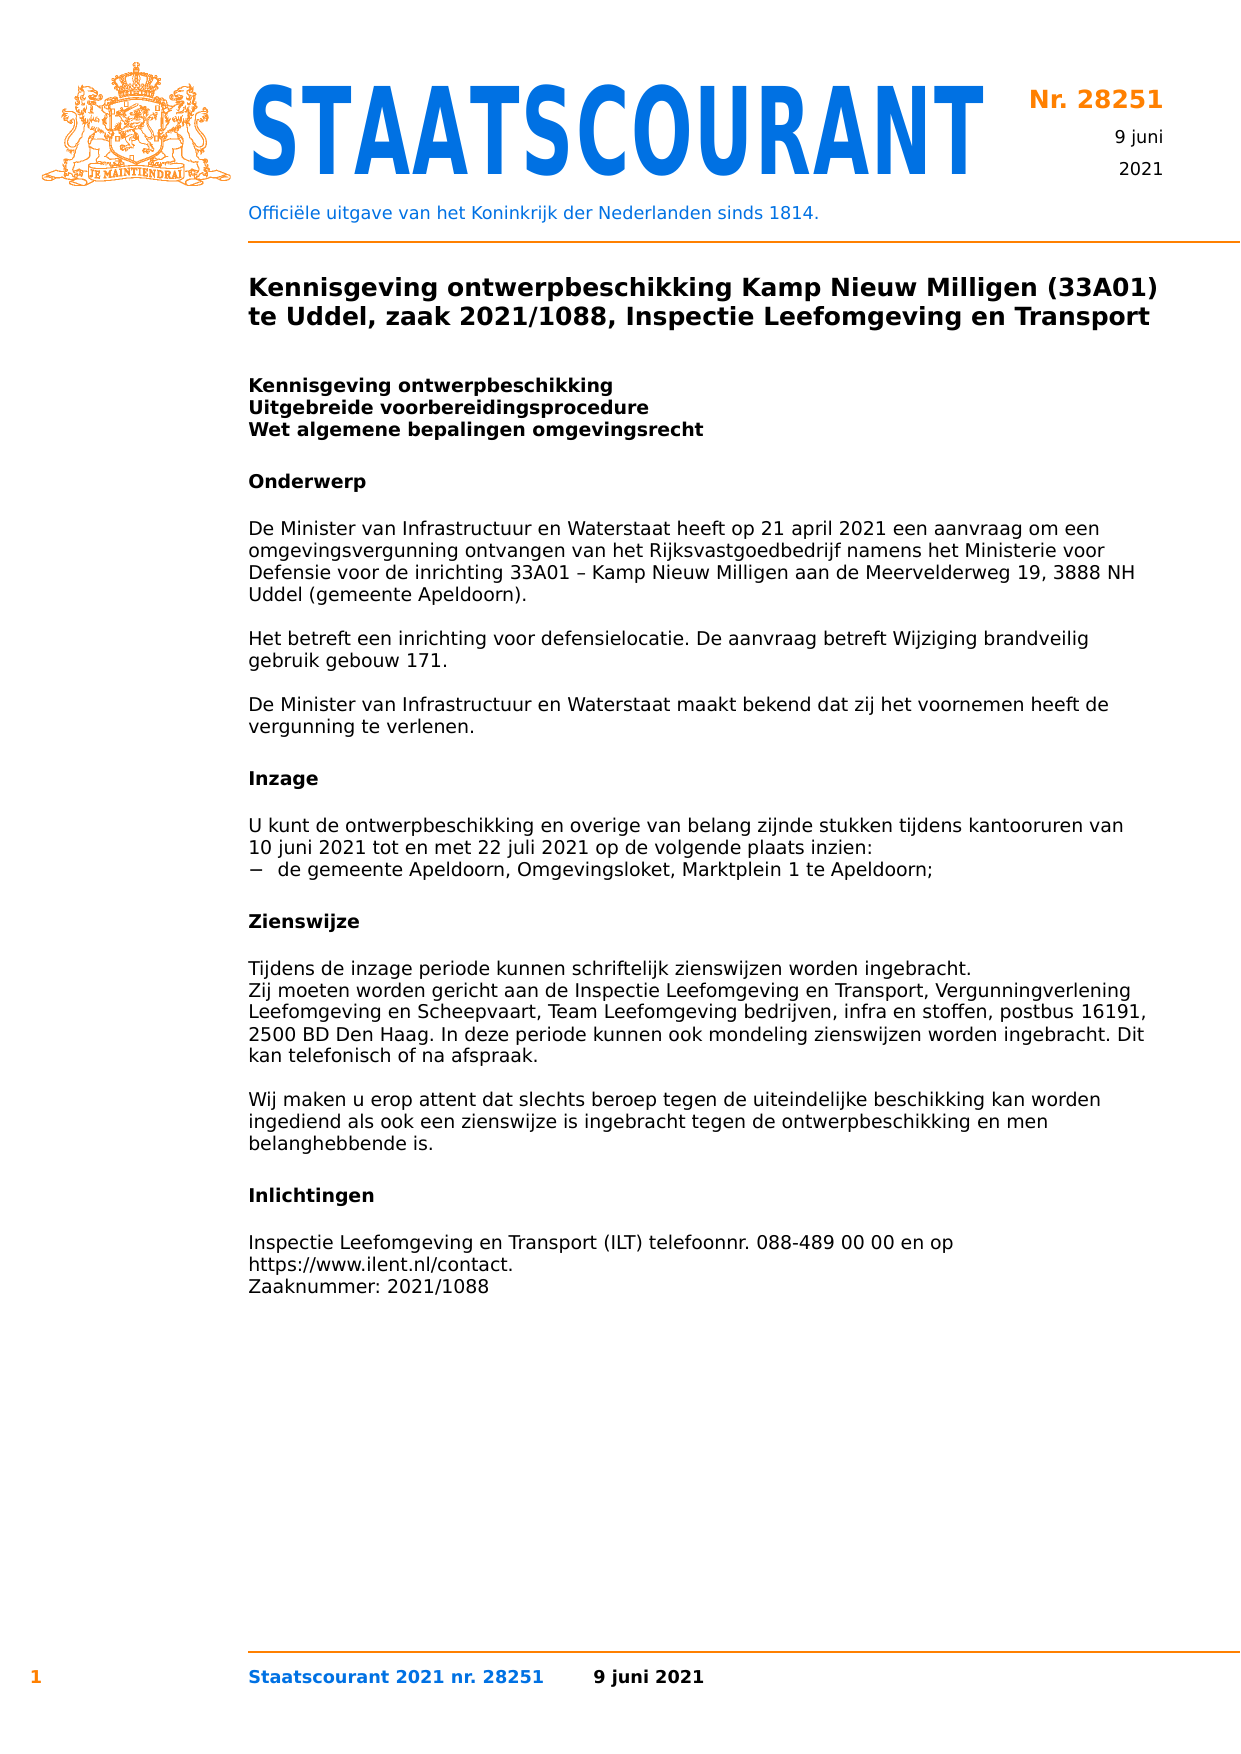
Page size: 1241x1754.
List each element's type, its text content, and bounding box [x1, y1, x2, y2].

table_header [25, 62, 248, 241]
table_cell 9 juni [998, 121, 1240, 153]
subtitle Inlichtingen [248, 1185, 1163, 1207]
text Zaaknummer: 2021/1088 [248, 1276, 1163, 1298]
text Wij maken u erop attent dat slechts beroep tegen de uiteindelijke beschikking kan worden ingediend als ook een zienswijze is ingebracht tegen de ontwerpbeschikking en men belanghebbende is. [248, 1089, 1163, 1155]
subtitle Zienswijze [248, 911, 1163, 932]
subtitle Kennisgeving ontwerpbeschikking Kamp Nieuw Milligen (33A01) te Uddel, zaak 2021/1088, Inspectie Leefomgeving en Transport [248, 273, 1163, 331]
text U kunt de ontwerpbeschikking en overige van belang zijnde stukken tijdens kantooruren van 10 juni 2021 tot en met 22 juli 2021 op de volgende plaats inzien: [248, 814, 1163, 858]
table_header Nr. 28251 [998, 62, 1240, 121]
subtitle Onderwerp [248, 471, 1163, 493]
table_cell Officiële uitgave van het Koninkrijk der Nederlanden sinds 1814. [248, 203, 1240, 241]
text Inspectie Leefomgeving en Transport (ILT) telefoonnr. 088-489 00 00 en op https://www.ilent.nl/contact. [248, 1232, 1163, 1276]
table_cell 2021 [998, 153, 1240, 203]
text Wet algemene bepalingen omgevingsrecht [248, 419, 1163, 441]
subtitle Inzage [248, 768, 1163, 789]
picture [41, 62, 231, 186]
text Uitgebreide voorbereidingsprocedure [248, 397, 1163, 419]
text − de gemeente Apeldoorn, Omgevingsloket, Marktplein 1 te Apeldoorn; [248, 858, 1163, 881]
table_header STAATSCOURANT [248, 62, 998, 203]
text Het betreft een inrichting voor defensielocatie. De aanvraag betreft Wijziging brandveilig gebruik gebouw 171. [248, 628, 1163, 672]
text De Minister van Infrastructuur en Waterstaat maakt bekend dat zij het voornemen heeft de vergunning te verlenen. [248, 694, 1163, 738]
text Zij moeten worden gericht aan de Inspectie Leefomgeving en Transport, Vergunningverlening Leefomgeving en Scheepvaart, Team Leefomgeving bedrijven, infra en stoffen, postbus 16191, 2500 BD Den Haag. In deze periode kunnen ook mondeling zienswijzen worden ingebracht. Dit kan telefonisch of na afspraak. [248, 979, 1163, 1067]
text Tijdens de inzage periode kunnen schriftelijk zienswijzen worden ingebracht. [248, 957, 1163, 979]
text Kennisgeving ontwerpbeschikking [248, 375, 1163, 397]
text De Minister van Infrastructuur en Waterstaat heeft op 21 april 2021 een aanvraag om een omgevingsvergunning ontvangen van het Rijksvastgoedbedrijf namens het Ministerie voor Defensie voor de inrichting 33A01 – Kamp Nieuw Milligen aan de Meervelderweg 19, 3888 NH Uddel (gemeente Apeldoorn). [248, 518, 1163, 606]
